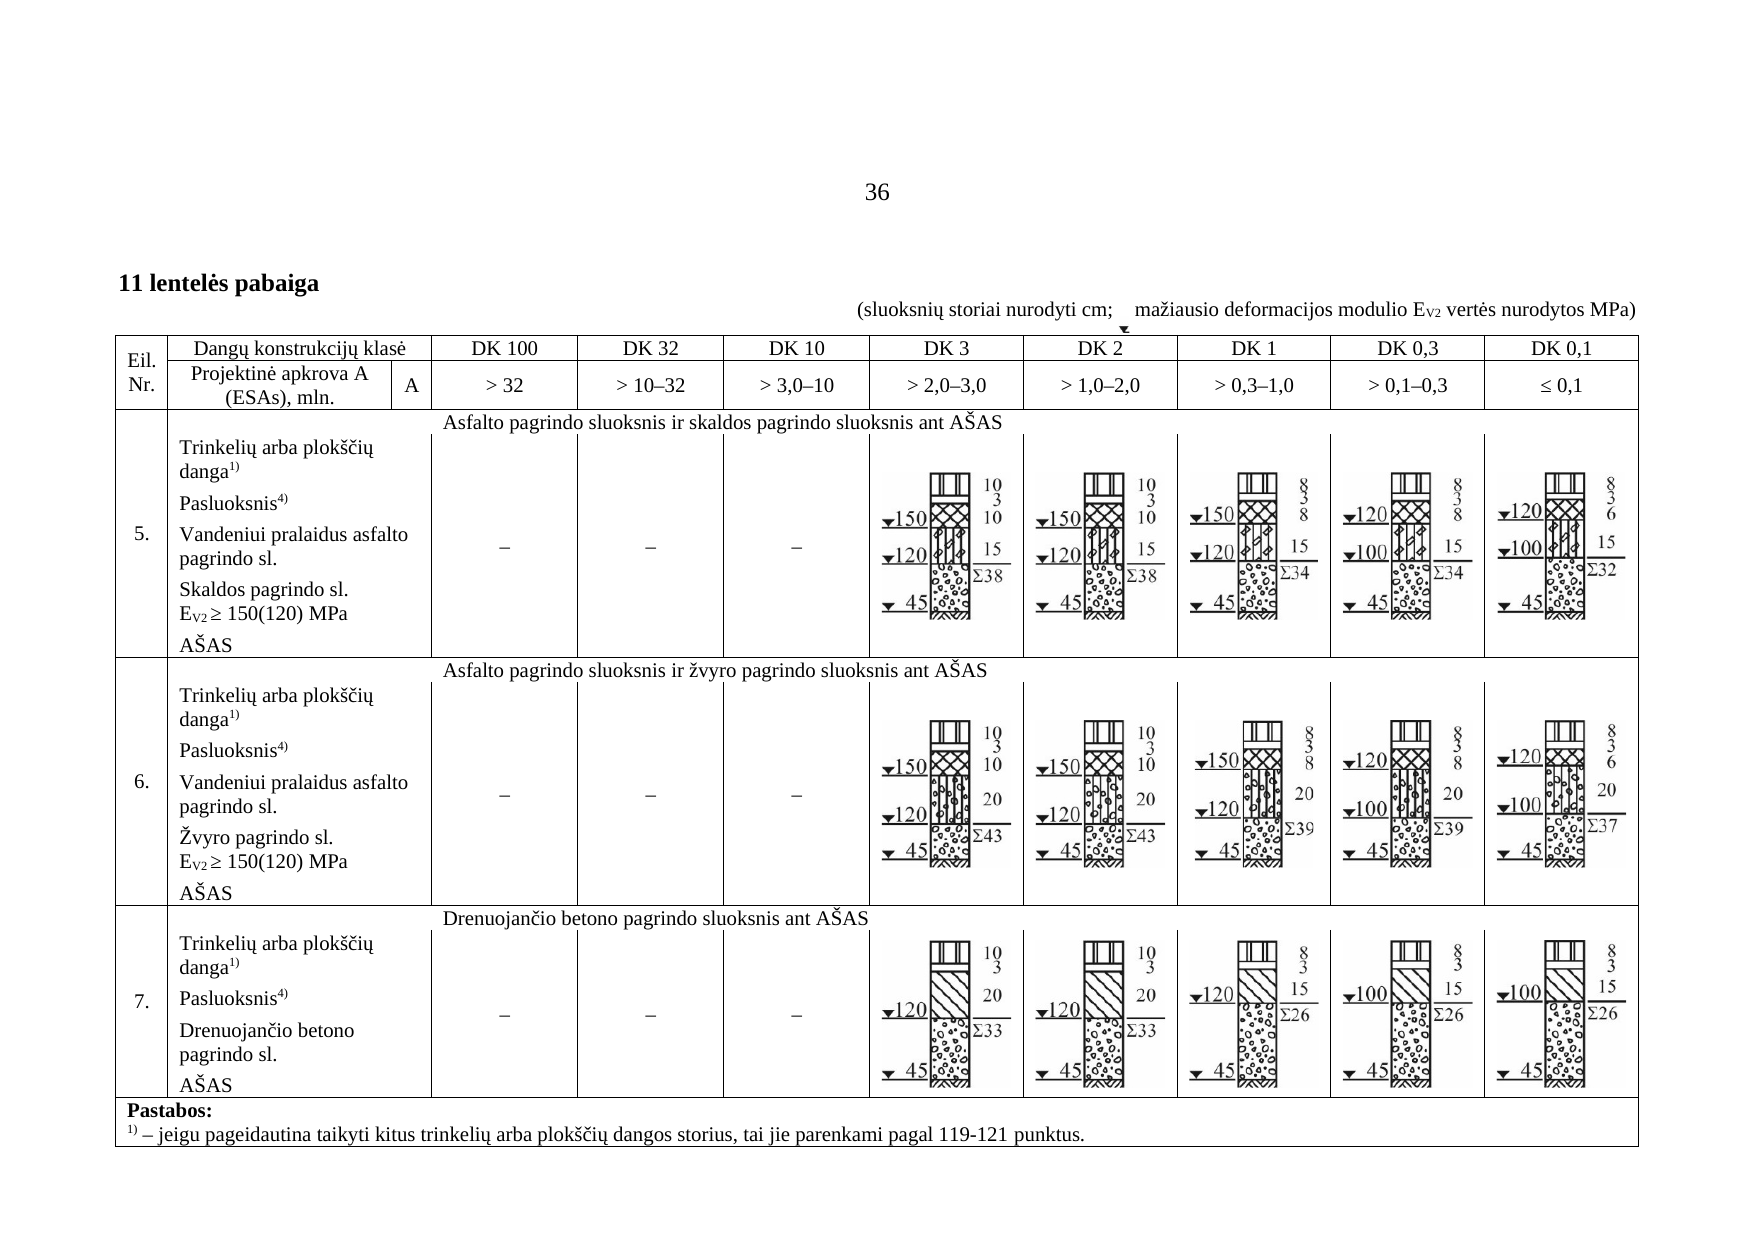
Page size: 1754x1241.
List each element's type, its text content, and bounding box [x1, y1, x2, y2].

table_cell – [578, 434, 723, 657]
table_cell [870, 434, 1023, 657]
table_cell – [724, 930, 869, 1097]
table_cell > 10–32 [578, 361, 723, 409]
table_cell [1024, 434, 1177, 657]
table_cell [168, 906, 431, 930]
text (sluoksnių storiai nurodyti cm; mažiausio deformacijos modulio EV2 vertės nurodytos MPa) [118, 296, 1636, 335]
table_cell [1178, 434, 1330, 657]
table_cell – [724, 682, 869, 904]
table_header Eil. Nr. [116, 336, 167, 409]
table_cell 6. [116, 658, 167, 904]
table_cell Asfalto pagrindo sluoksnis ir žvyro pagrindo sluoksnis ant AŠAS [431, 658, 1638, 682]
table_cell Trinkelių arba plokščių danga1) Pasluoksnis4) Drenuojančio betono pagrindo sl. AŠAS [168, 930, 431, 1097]
table_cell [168, 658, 431, 682]
table_cell [1331, 682, 1484, 904]
table_cell – [724, 434, 869, 657]
table_cell [1485, 434, 1638, 657]
table_cell > 3,0–10 [724, 361, 869, 409]
table_cell [168, 410, 431, 434]
table_cell Drenuojančio betono pagrindo sluoksnis ant AŠAS [431, 906, 1638, 930]
table_cell Trinkelių arba plokščių danga1) Pasluoksnis4) Vandeniui pralaidus asfalto pagrindo sl. Skaldos pagrindo sl. EV2 ≥ 150(120) MPa AŠAS [168, 434, 431, 657]
table_cell – [578, 930, 723, 1097]
table_cell > 1,0–2,0 [1024, 361, 1177, 409]
table_cell – [578, 682, 723, 904]
table_header DK 32 [578, 336, 723, 360]
table_cell [870, 930, 1023, 1097]
table_header DK 0,3 [1331, 336, 1484, 360]
table_cell Asfalto pagrindo sluoksnis ir skaldos pagrindo sluoksnis ant AŠAS [431, 410, 1638, 434]
table_cell 7. [116, 906, 167, 1097]
table_cell [1178, 930, 1330, 1097]
table_cell [1331, 434, 1484, 657]
table_cell > 2,0–3,0 [870, 361, 1023, 409]
table_header Dangų konstrukcijų klasė [168, 336, 431, 360]
table_cell – [432, 434, 577, 657]
table_cell – [432, 930, 577, 1097]
table_cell – [432, 682, 577, 904]
table_cell Trinkelių arba plokščių danga1) Pasluoksnis4) Vandeniui pralaidus asfalto pagrindo sl. Žvyro pagrindo sl. EV2 ≥ 150(120) MPa AŠAS [168, 682, 431, 904]
table_cell Projektinė apkrova A (ESAs), mln. [168, 361, 391, 409]
table_cell Pastabos: 1) – jeigu pageidautina taikyti kitus trinkelių arba plokščių dangos storius, tai jie parenkami pagal 119-121 punktus. [116, 1098, 1638, 1146]
table_header DK 100 [432, 336, 577, 360]
table_header DK 10 [724, 336, 869, 360]
table_cell [1331, 930, 1484, 1097]
table_cell A [392, 361, 431, 409]
table_cell [870, 682, 1023, 904]
table_cell [1485, 930, 1638, 1097]
table_cell > 32 [432, 361, 577, 409]
table_header DK 0,1 [1485, 336, 1638, 360]
table_cell > 0,3–1,0 [1178, 361, 1330, 409]
table_header DK 1 [1178, 336, 1330, 360]
table_cell [1024, 682, 1177, 904]
table_header DK 3 [870, 336, 1023, 360]
text 11 lentelės pabaiga [118, 268, 1636, 296]
table_cell [1485, 682, 1638, 904]
table_cell [1178, 682, 1330, 904]
table_cell [1024, 930, 1177, 1097]
table_header DK 2 [1024, 336, 1177, 360]
table_cell 5. [116, 410, 167, 657]
table_cell ≤ 0,1 [1485, 361, 1638, 409]
table_cell > 0,1–0,3 [1331, 361, 1484, 409]
